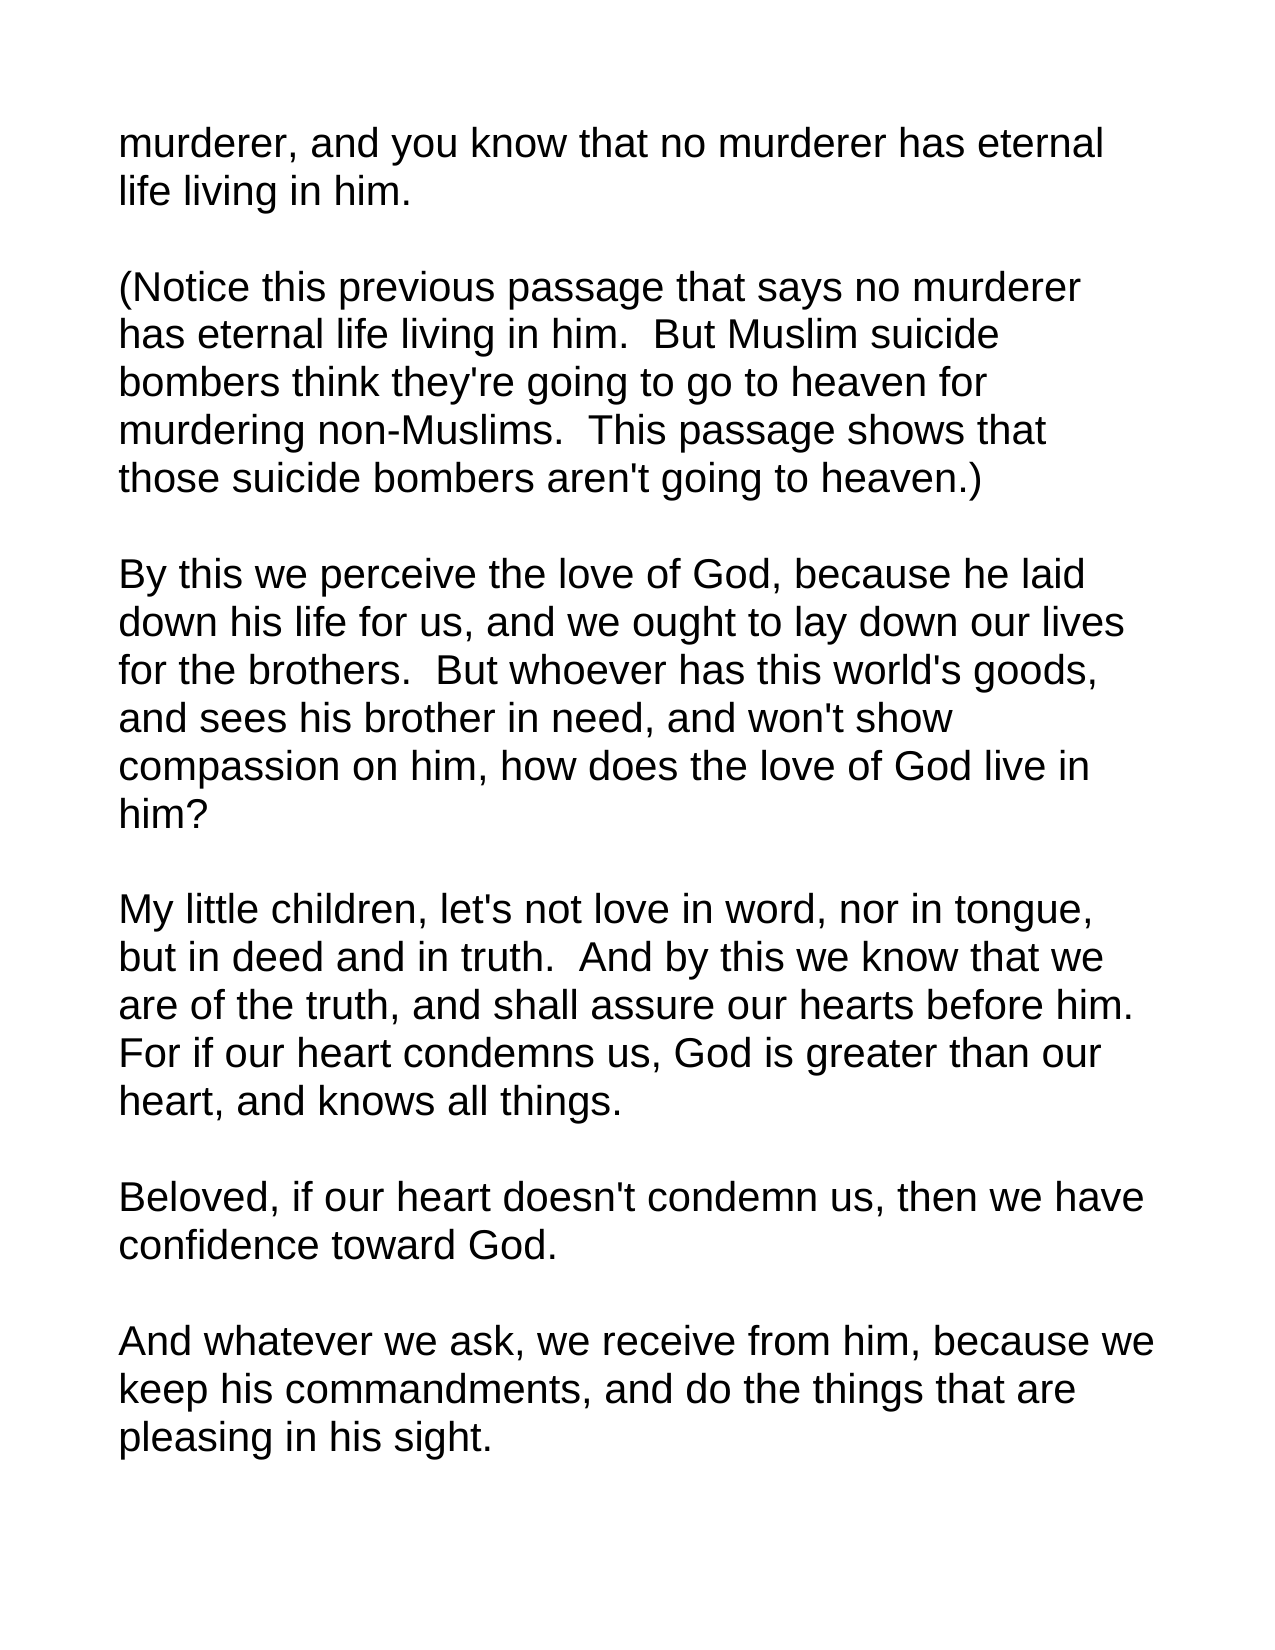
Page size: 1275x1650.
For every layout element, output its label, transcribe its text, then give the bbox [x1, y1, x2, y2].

text My little children, let's not love in word, nor in tongue, but in deed and in truth. And by this we know that we are of the truth, and shall assure our hearts before him. For if our heart condemns us, God is greater than our heart, and knows all things. [118, 885, 1157, 1124]
text Beloved, if our heart doesn't condemn us, then we have confidence toward God. [118, 1172, 1157, 1268]
text murderer, and you know that no murderer has eternal life living in him. [118, 118, 1157, 214]
text (Notice this previous passage that says no murderer has eternal life living in him. But Muslim suicide bombers think they're going to go to heaven for murdering non-Muslims. This passage shows that those suicide bombers aren't going to heaven.) [118, 262, 1157, 501]
text By this we perceive the love of God, because he laid down his life for us, and we ought to lay down our lives for the brothers. But whoever has this world's goods, and sees his brother in need, and won't show compassion on him, how does the love of God live in him? [118, 549, 1157, 837]
text And whatever we ask, we receive from him, because we keep his commandments, and do the things that are pleasing in his sight. [118, 1316, 1157, 1460]
